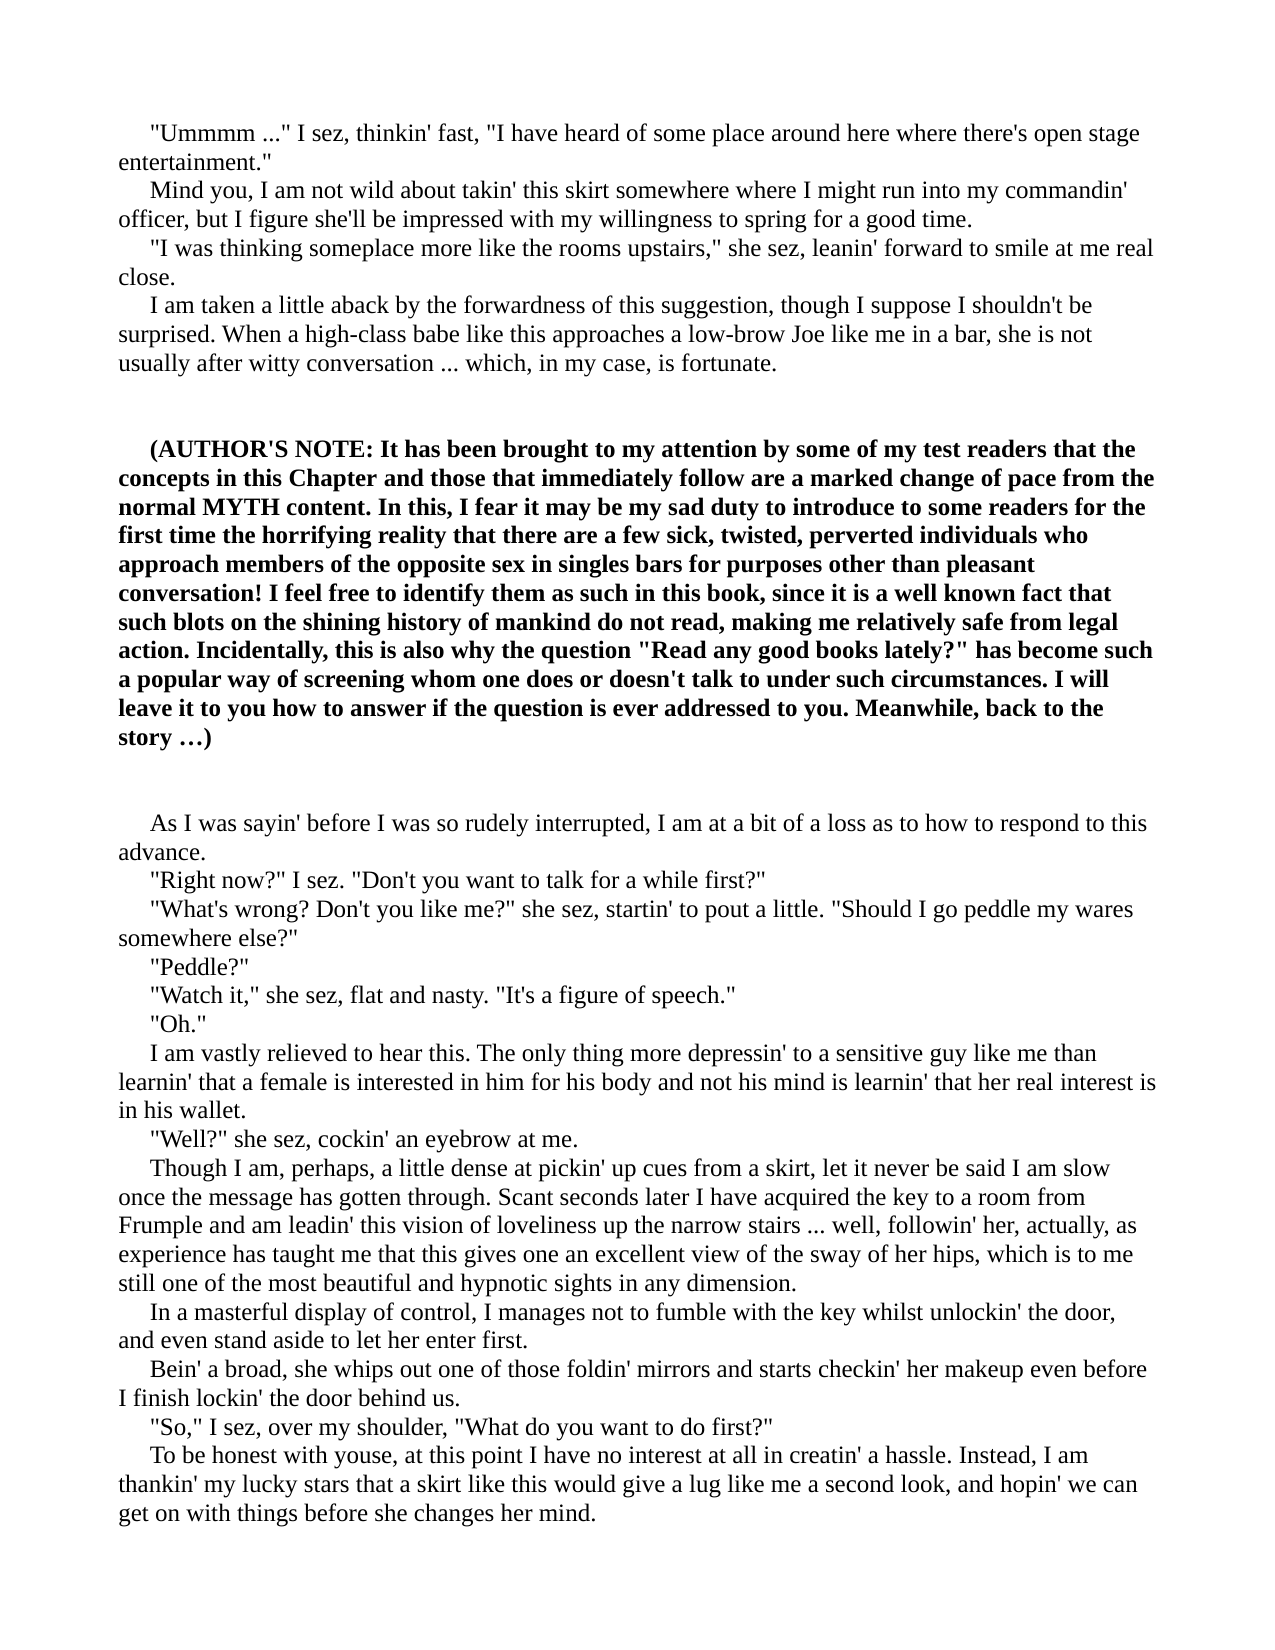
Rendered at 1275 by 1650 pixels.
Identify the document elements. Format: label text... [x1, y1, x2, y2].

text "Well?" she sez, cockin' an eyebrow at me. [118, 1124, 1157, 1153]
text "Ummmm ..." I sez, thinkin' fast, "I have heard of some place around here where there's open stage entertainment." [118, 118, 1157, 176]
text I am taken a little aback by the forwardness of this suggestion, though I suppose I shouldn't be surprised. When a high-class babe like this approaches a low-brow Joe like me in a bar, she is not usually after witty conversation ... which, in my case, is fortunate. [118, 291, 1157, 377]
text In a masterful display of control, I manages not to fumble with the key whilst unlockin' the door, and even stand aside to let her enter first. [118, 1297, 1157, 1354]
text "Watch it," she sez, flat and nasty. "It's a figure of speech." [118, 981, 1157, 1009]
text Though I am, perhaps, a little dense at pickin' up cues from a skirt, let it never be said I am slow once the message has gotten through. Scant seconds later I have acquired the key to a room from Frumple and am leadin' this vision of loveliness up the narrow stairs ... well, followin' her, actually, as experience has taught me that this gives one an excellent view of the sway of her hips, which is to me still one of the most beautiful and hypnotic sights in any dimension. [118, 1153, 1157, 1297]
text As I was sayin' before I was so rudely interrupted, I am at a bit of a loss as to how to respond to this advance. [118, 808, 1157, 866]
text I am vastly relieved to hear this. The only thing more depressin' to a sensitive guy like me than learnin' that a female is interested in him for his body and not his mind is learnin' that her real interest is in his wallet. [118, 1038, 1157, 1124]
text "Right now?" I sez. "Don't you want to talk for a while first?" [118, 866, 1157, 894]
text "Peddle?" [118, 952, 1157, 981]
text "I was thinking someplace more like the rooms upstairs," she sez, leanin' forward to smile at me real close. [118, 233, 1157, 291]
text "Oh." [118, 1009, 1157, 1038]
text "So," I sez, over my shoulder, "What do you want to do first?" [118, 1412, 1157, 1441]
text Bein' a broad, she whips out one of those foldin' mirrors and starts checkin' her makeup even before I finish lockin' the door behind us. [118, 1354, 1157, 1412]
text "What's wrong? Don't you like me?" she sez, startin' to pout a little. "Should I go peddle my wares somewhere else?" [118, 894, 1157, 952]
text To be honest with youse, at this point I have no interest at all in creatin' a hassle. Instead, I am thankin' my lucky stars that a skirt like this would give a lug like me a second look, and hopin' we can get on with things before she changes her mind. [118, 1441, 1157, 1527]
text Mind you, I am not wild about takin' this skirt somewhere where I might run into my commandin' officer, but I figure she'll be impressed with my willingness to spring for a good time. [118, 176, 1157, 233]
subtitle (AUTHOR'S NOTE: It has been brought to my attention by some of my test readers that the concepts in this Chapter and those that immediately follow are a marked change of pace from the normal MYTH content. In this, I fear it may be my sad duty to introduce to some readers for the first time the horrifying reality that there are a few sick, twisted, perverted individuals who approach members of the opposite sex in singles bars for purposes other than pleasant conversation! I feel free to identify them as such in this book, since it is a well known fact that such blots on the shining history of mankind do not read, making me relatively safe from legal action. Incidentally, this is also why the question "Read any good books lately?" has become such a popular way of screening whom one does or doesn't talk to under such circumstances. I will leave it to you how to answer if the question is ever addressed to you. Meanwhile, back to the story …) [118, 434, 1157, 751]
